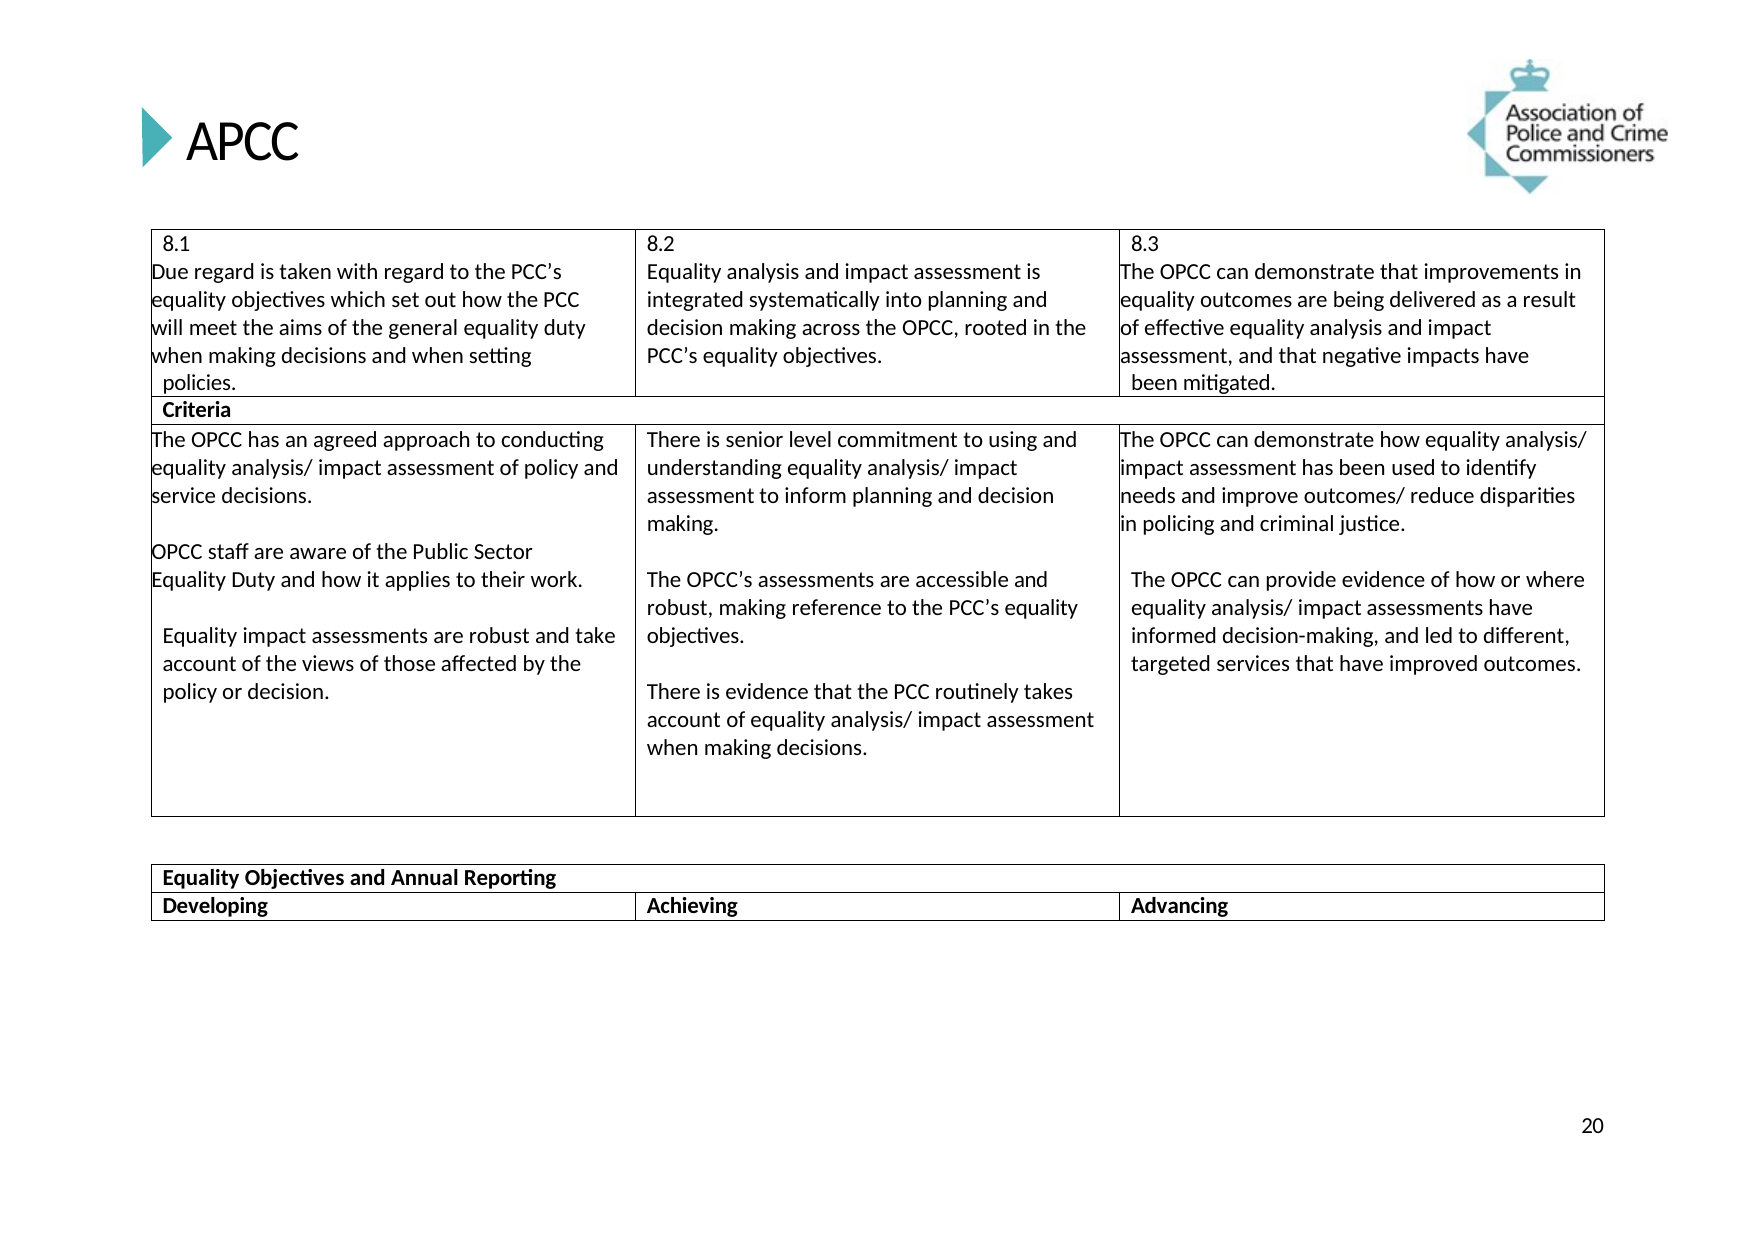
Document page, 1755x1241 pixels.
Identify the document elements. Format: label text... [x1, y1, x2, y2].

table_cell The OPCC has an agreed approach to conducting equality analysis/ impact assessment of policy and service decisions. OPCC staff are aware of the Public Sector Equality Duty and how it applies to their work. Equality impact assessments are robust and take account of the views of those affected by the policy or decision. [152, 425, 635, 816]
table_cell There is senior level commitment to using and understanding equality analysis/ impact assessment to inform planning and decision making. The OPCC’s assessments are accessible and robust, making reference to the PCC’s equality objectives. There is evidence that the PCC routinely takes account of equality analysis/ impact assessment when making decisions. [636, 425, 1119, 816]
table_header Equality Objectives and Annual Reporting [152, 865, 1604, 892]
table_header 8.2 Equality analysis and impact assessment is integrated systematically into planning and decision making across the OPCC, rooted in the PCC’s equality objectives. [636, 230, 1119, 396]
table_cell Developing [152, 893, 635, 920]
table_cell Advancing [1120, 893, 1604, 920]
table_header 8.1 Due regard is taken with regard to the PCC’s equality objectives which set out how the PCC will meet the aims of the general equality duty when making decisions and when setting policies. [152, 230, 635, 396]
table_cell The OPCC can demonstrate how equality analysis/ impact assessment has been used to identify needs and improve outcomes/ reduce disparities in policing and criminal justice. The OPCC can provide evidence of how or where equality analysis/ impact assessments have informed decision-making, and led to different, targeted services that have improved outcomes. [1120, 425, 1604, 816]
table_header 8.3 The OPCC can demonstrate that improvements in equality outcomes are being delivered as a result of effective equality analysis and impact assessment, and that negative impacts have been mitigated. [1120, 230, 1604, 396]
table_cell Achieving [636, 893, 1119, 920]
table_cell Criteria [152, 397, 1604, 424]
